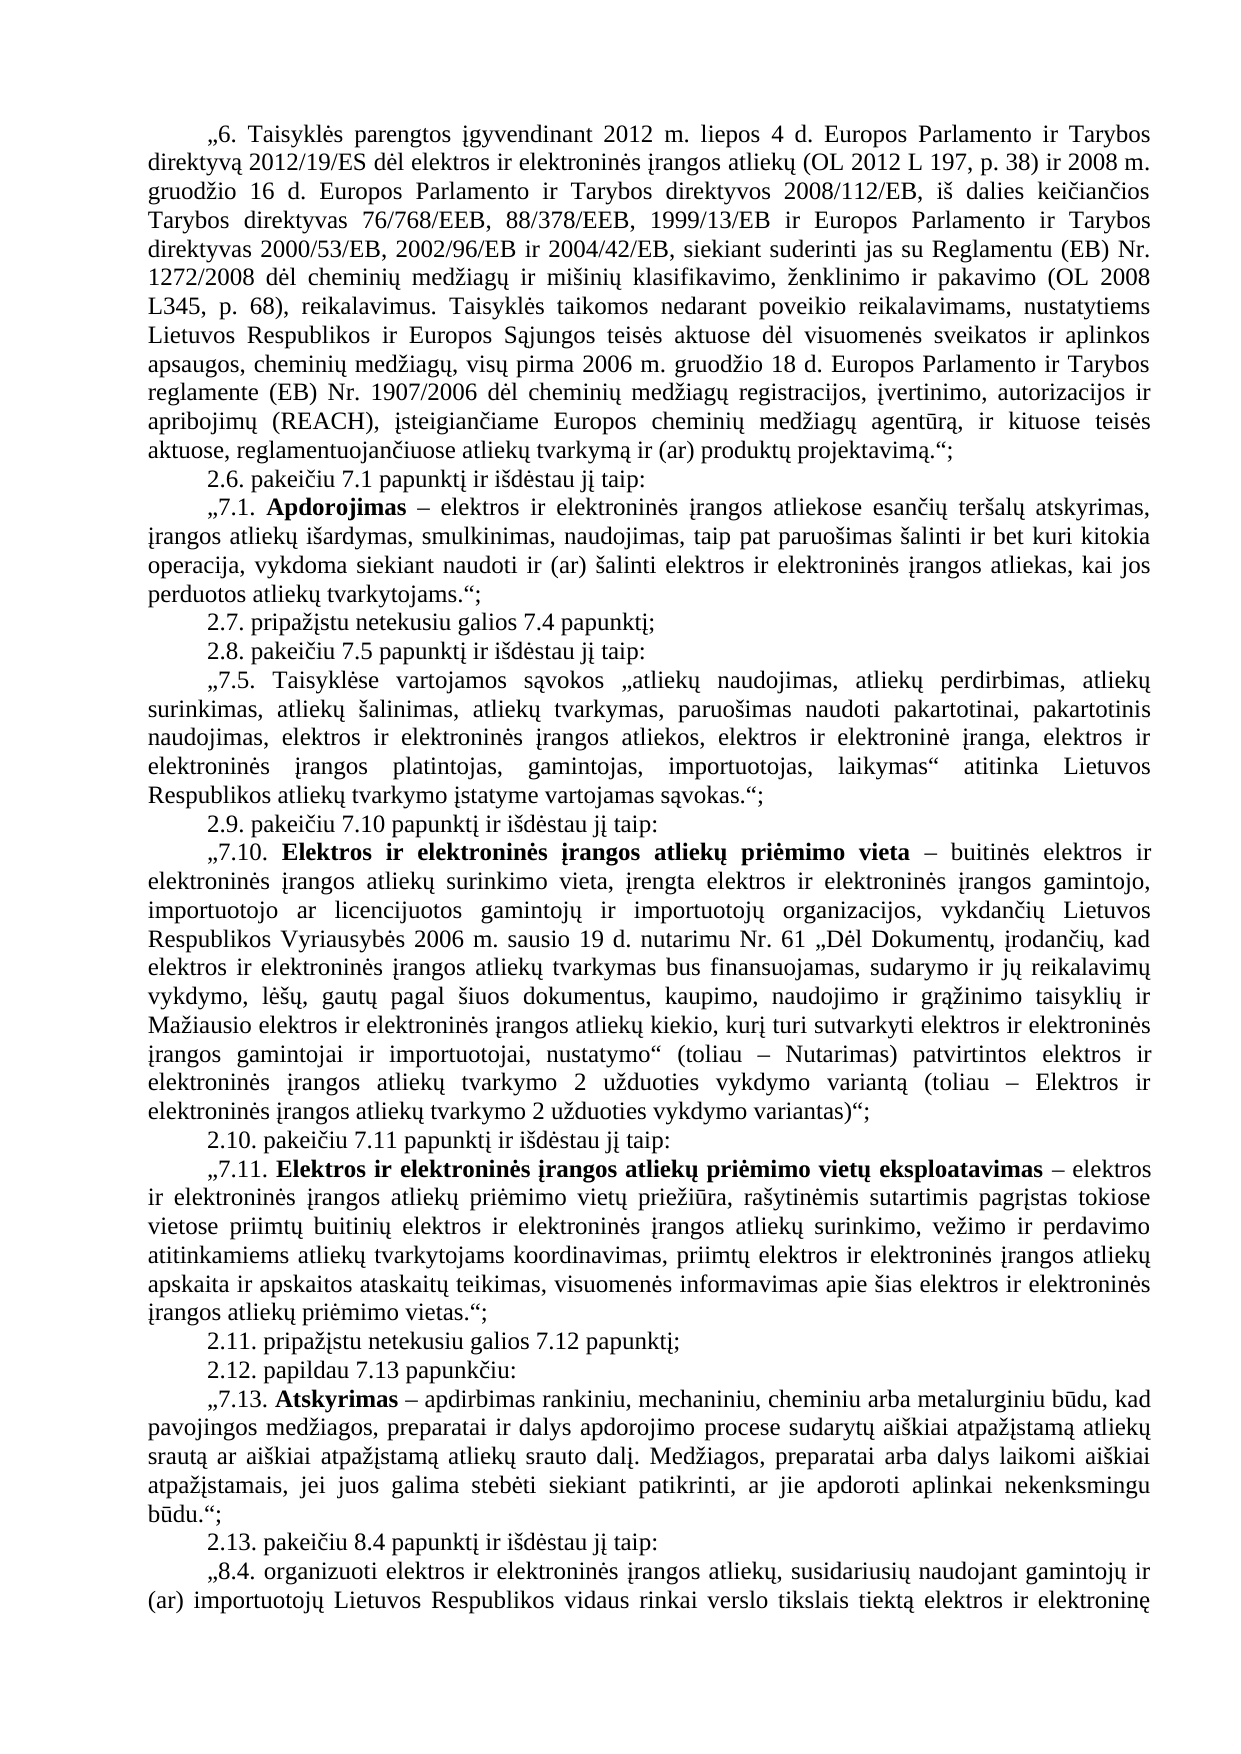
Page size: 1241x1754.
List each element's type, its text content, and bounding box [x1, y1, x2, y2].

text „7.11. Elektros ir elektroninės įrangos atliekų priėmimo vietų eksploatavimas – elektros ir elektroninės įrangos atliekų priėmimo vietų priežiūra, rašytinėmis sutartimis pagrįstas tokiose vietose priimtų buitinių elektros ir elektroninės įrangos atliekų surinkimo, vežimo ir perdavimo atitinkamiems atliekų tvarkytojams koordinavimas, priimtų elektros ir elektroninės įrangos atliekų apskaita ir apskaitos ataskaitų teikimas, visuomenės informavimas apie šias elektros ir elektroninės įrangos atliekų priėmimo vietas.“; [148, 1154, 1151, 1326]
text „7.5. Taisyklėse vartojamos sąvokos „atliekų naudojimas, atliekų perdirbimas, atliekų surinkimas, atliekų šalinimas, atliekų tvarkymas, paruošimas naudoti pakartotinai, pakartotinis naudojimas, elektros ir elektroninės įrangos atliekos, elektros ir elektroninė įranga, elektros ir elektroninės įrangos platintojas, gamintojas, importuotojas, laikymas“ atitinka Lietuvos Respublikos atliekų tvarkymo įstatyme vartojamas sąvokas.“; [148, 665, 1151, 809]
text „8.4. organizuoti elektros ir elektroninės įrangos atliekų, susidariusių naudojant gamintojų ir (ar) importuotojų Lietuvos Respublikos vidaus rinkai verslo tikslais tiektą elektros ir elektroninę [148, 1556, 1151, 1614]
text 2.6. pakeičiu 7.1 papunktį ir išdėstau jį taip: [148, 464, 1151, 492]
text „7.10. Elektros ir elektroninės įrangos atliekų priėmimo vieta – buitinės elektros ir elektroninės įrangos atliekų surinkimo vieta, įrengta elektros ir elektroninės įrangos gamintojo, importuotojo ar licencijuotos gamintojų ir importuotojų organizacijos, vykdančių Lietuvos Respublikos Vyriausybės 2006 m. sausio 19 d. nutarimu Nr. 61 „Dėl Dokumentų, įrodančių, kad elektros ir elektroninės įrangos atliekų tvarkymas bus finansuojamas, sudarymo ir jų reikalavimų vykdymo, lėšų, gautų pagal šiuos dokumentus, kaupimo, naudojimo ir grąžinimo taisyklių ir Mažiausio elektros ir elektroninės įrangos atliekų kiekio, kurį turi sutvarkyti elektros ir elektroninės įrangos gamintojai ir importuotojai, nustatymo“ (toliau – Nutarimas) patvirtintos elektros ir elektroninės įrangos atliekų tvarkymo 2 užduoties vykdymo variantą (toliau – Elektros ir elektroninės įrangos atliekų tvarkymo 2 užduoties vykdymo variantas)“; [148, 837, 1151, 1125]
text 2.11. pripažįstu netekusiu galios 7.12 papunktį; [148, 1326, 1151, 1355]
text „7.13. Atskyrimas – apdirbimas rankiniu, mechaniniu, cheminiu arba metalurginiu būdu, kad pavojingos medžiagos, preparatai ir dalys apdorojimo procese sudarytų aiškiai atpažįstamą atliekų srautą ar aiškiai atpažįstamą atliekų srauto dalį. Medžiagos, preparatai arba dalys laikomi aiškiai atpažįstamais, jei juos galima stebėti siekiant patikrinti, ar jie apdoroti aplinkai nekenksmingu būdu.“; [148, 1384, 1151, 1527]
text 2.10. pakeičiu 7.11 papunktį ir išdėstau jį taip: [148, 1125, 1151, 1154]
text „7.1. Apdorojimas – elektros ir elektroninės įrangos atliekose esančių teršalų atskyrimas, įrangos atliekų išardymas, smulkinimas, naudojimas, taip pat paruošimas šalinti ir bet kuri kitokia operacija, vykdoma siekiant naudoti ir (ar) šalinti elektros ir elektroninės įrangos atliekas, kai jos perduotos atliekų tvarkytojams.“; [148, 492, 1151, 607]
text 2.9. pakeičiu 7.10 papunktį ir išdėstau jį taip: [148, 809, 1151, 837]
text 2.7. pripažįstu netekusiu galios 7.4 papunktį; [148, 607, 1151, 636]
text 2.13. pakeičiu 8.4 papunktį ir išdėstau jį taip: [148, 1527, 1151, 1556]
text 2.12. papildau 7.13 papunkčiu: [148, 1355, 1151, 1384]
text „6. Taisyklės parengtos įgyvendinant 2012 m. liepos 4 d. Europos Parlamento ir Tarybos direktyvą 2012/19/ES dėl elektros ir elektroninės įrangos atliekų (OL 2012 L 197, p. 38) ir 2008 m. gruodžio 16 d. Europos Parlamento ir Tarybos direktyvos 2008/112/EB, iš dalies keičiančios Tarybos direktyvas 76/768/EEB, 88/378/EEB, 1999/13/EB ir Europos Parlamento ir Tarybos direktyvas 2000/53/EB, 2002/96/EB ir 2004/42/EB, siekiant suderinti jas su Reglamentu (EB) Nr. 1272/2008 dėl cheminių medžiagų ir mišinių klasifikavimo, ženklinimo ir pakavimo (OL 2008 L345, p. 68), reikalavimus. Taisyklės taikomos nedarant poveikio reikalavimams, nustatytiems Lietuvos Respublikos ir Europos Sąjungos teisės aktuose dėl visuomenės sveikatos ir aplinkos apsaugos, cheminių medžiagų, visų pirma 2006 m. gruodžio 18 d. Europos Parlamento ir Tarybos reglamente (EB) Nr. 1907/2006 dėl cheminių medžiagų registracijos, įvertinimo, autorizacijos ir apribojimų (REACH), įsteigiančiame Europos cheminių medžiagų agentūrą, ir kituose teisės aktuose, reglamentuojančiuose atliekų tvarkymą ir (ar) produktų projektavimą.“; [148, 119, 1151, 464]
text 2.8. pakeičiu 7.5 papunktį ir išdėstau jį taip: [148, 636, 1151, 665]
